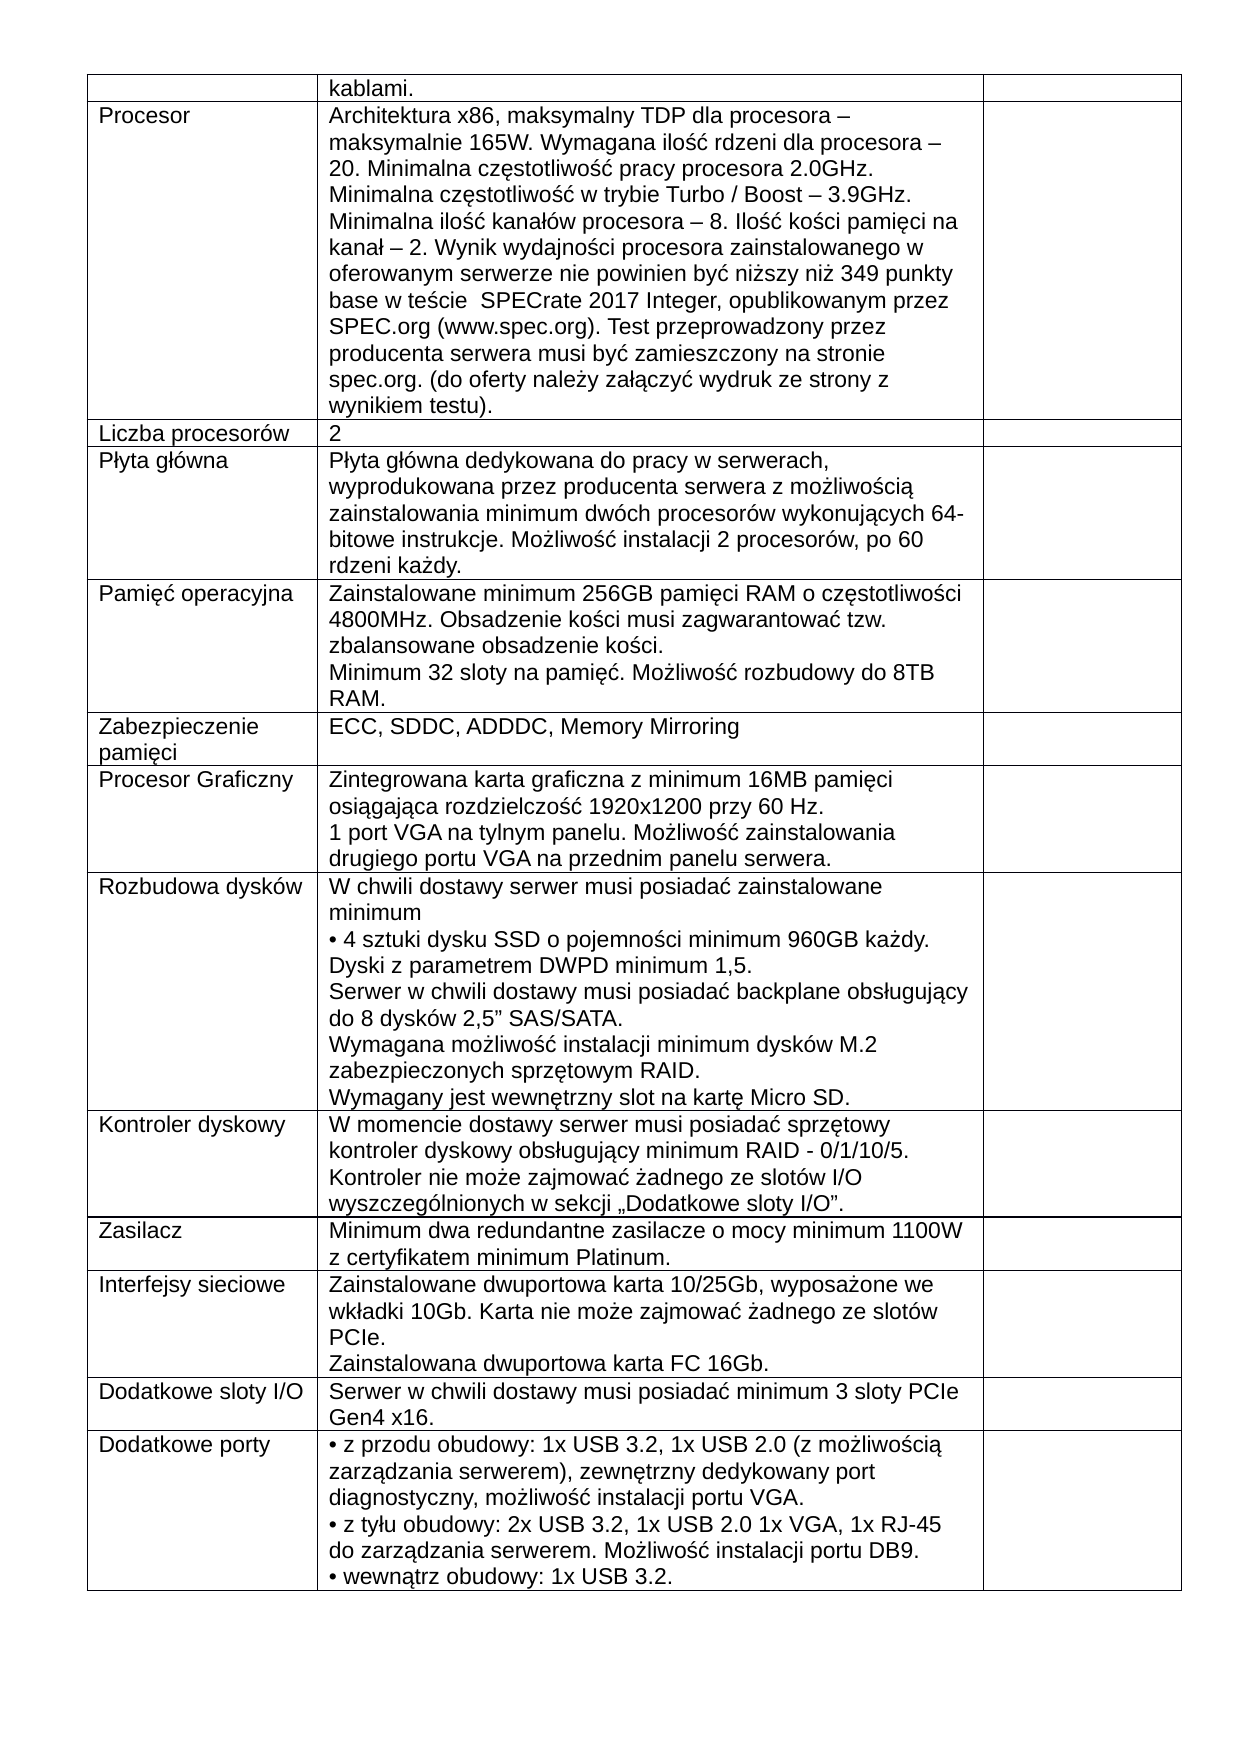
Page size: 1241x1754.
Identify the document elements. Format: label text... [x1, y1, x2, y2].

table_cell ECC, SDDC, ADDDC, Memory Mirroring [318, 713, 983, 765]
table_cell Płyta główna dedykowana do pracy w serwerach, wyprodukowana przez producenta serwera z możliwością zainstalowania minimum dwóch procesorów wykonujących 64-bitowe instrukcje. Możliwość instalacji 2 procesorów, po 60 rdzeni każdy. [318, 447, 983, 579]
table_cell Interfejsy sieciowe [88, 1271, 317, 1377]
table_cell [984, 1431, 1181, 1589]
table_cell [984, 766, 1181, 872]
table_cell Liczba procesorów [88, 420, 317, 446]
table_cell Zainstalowane dwuportowa karta 10/25Gb, wyposażone we wkładki 10Gb. Karta nie może zajmować żadnego ze slotów PCIe. Zainstalowana dwuportowa karta FC 16Gb. [318, 1271, 983, 1377]
table_cell W chwili dostawy serwer musi posiadać zainstalowane minimum • 4 sztuki dysku SSD o pojemności minimum 960GB każdy. Dyski z parametrem DWPD minimum 1,5. Serwer w chwili dostawy musi posiadać backplane obsługujący do 8 dysków 2,5” SAS/SATA. Wymagana możliwość instalacji minimum dysków M.2 zabezpieczonych sprzętowym RAID. Wymagany jest wewnętrzny slot na kartę Micro SD. [318, 873, 983, 1110]
table_cell Zabezpieczenie pamięci [88, 713, 317, 765]
table_cell [984, 1111, 1181, 1216]
table_cell 2 [318, 420, 983, 446]
table_cell [984, 102, 1181, 418]
table_cell [984, 1218, 1181, 1270]
table_cell [984, 447, 1181, 579]
table_cell Zintegrowana karta graficzna z minimum 16MB pamięci osiągająca rozdzielczość 1920x1200 przy 60 Hz. 1 port VGA na tylnym panelu. Możliwość zainstalowania drugiego portu VGA na przednim panelu serwera. [318, 766, 983, 872]
table_cell Minimum dwa redundantne zasilacze o mocy minimum 1100W z certyfikatem minimum Platinum. [318, 1218, 983, 1270]
table_cell [984, 75, 1181, 101]
table_cell Procesor Graficzny [88, 766, 317, 872]
table_cell [984, 580, 1181, 712]
table_cell Zainstalowane minimum 256GB pamięci RAM o częstotliwości 4800MHz. Obsadzenie kości musi zagwarantować tzw. zbalansowane obsadzenie kości. Minimum 32 sloty na pamięć. Możliwość rozbudowy do 8TB RAM. [318, 580, 983, 712]
table_cell Dodatkowe porty [88, 1431, 317, 1589]
table_cell Serwer w chwili dostawy musi posiadać minimum 3 sloty PCIe Gen4 x16. [318, 1378, 983, 1430]
table_cell Architektura x86, maksymalny TDP dla procesora – maksymalnie 165W. Wymagana ilość rdzeni dla procesora – 20. Minimalna częstotliwość pracy procesora 2.0GHz. Minimalna częstotliwość w trybie Turbo / Boost – 3.9GHz. Minimalna ilość kanałów procesora – 8. Ilość kości pamięci na kanał – 2. Wynik wydajności procesora zainstalowanego w oferowanym serwerze nie powinien być niższy niż 349 punkty base w teście SPECrate 2017 Integer, opublikowanym przez SPEC.org (www.spec.org). Test przeprowadzony przez producenta serwera musi być zamieszczony na stronie spec.org. (do oferty należy załączyć wydruk ze strony z wynikiem testu). [318, 102, 983, 418]
table_cell Kontroler dyskowy [88, 1111, 317, 1216]
table_cell Procesor [88, 102, 317, 418]
table_cell Rozbudowa dysków [88, 873, 317, 1110]
table_cell [984, 713, 1181, 765]
table_cell Dodatkowe sloty I/O [88, 1378, 317, 1430]
table_cell kablami. [318, 75, 983, 101]
table_cell [984, 1271, 1181, 1377]
table_cell Zasilacz [88, 1218, 317, 1270]
table_cell • z przodu obudowy: 1x USB 3.2, 1x USB 2.0 (z możliwością zarządzania serwerem), zewnętrzny dedykowany port diagnostyczny, możliwość instalacji portu VGA. • z tyłu obudowy: 2x USB 3.2, 1x USB 2.0 1x VGA, 1x RJ-45 do zarządzania serwerem. Możliwość instalacji portu DB9. • wewnątrz obudowy: 1x USB 3.2. [318, 1431, 983, 1589]
table_cell [984, 873, 1181, 1110]
table_cell Płyta główna [88, 447, 317, 579]
table_cell [984, 1378, 1181, 1430]
table_cell [984, 420, 1181, 446]
table_cell [88, 75, 317, 101]
table_cell W momencie dostawy serwer musi posiadać sprzętowy kontroler dyskowy obsługujący minimum RAID - 0/1/10/5. Kontroler nie może zajmować żadnego ze slotów I/O wyszczególnionych w sekcji „Dodatkowe sloty I/O”. [318, 1111, 983, 1216]
table_cell Pamięć operacyjna [88, 580, 317, 712]
